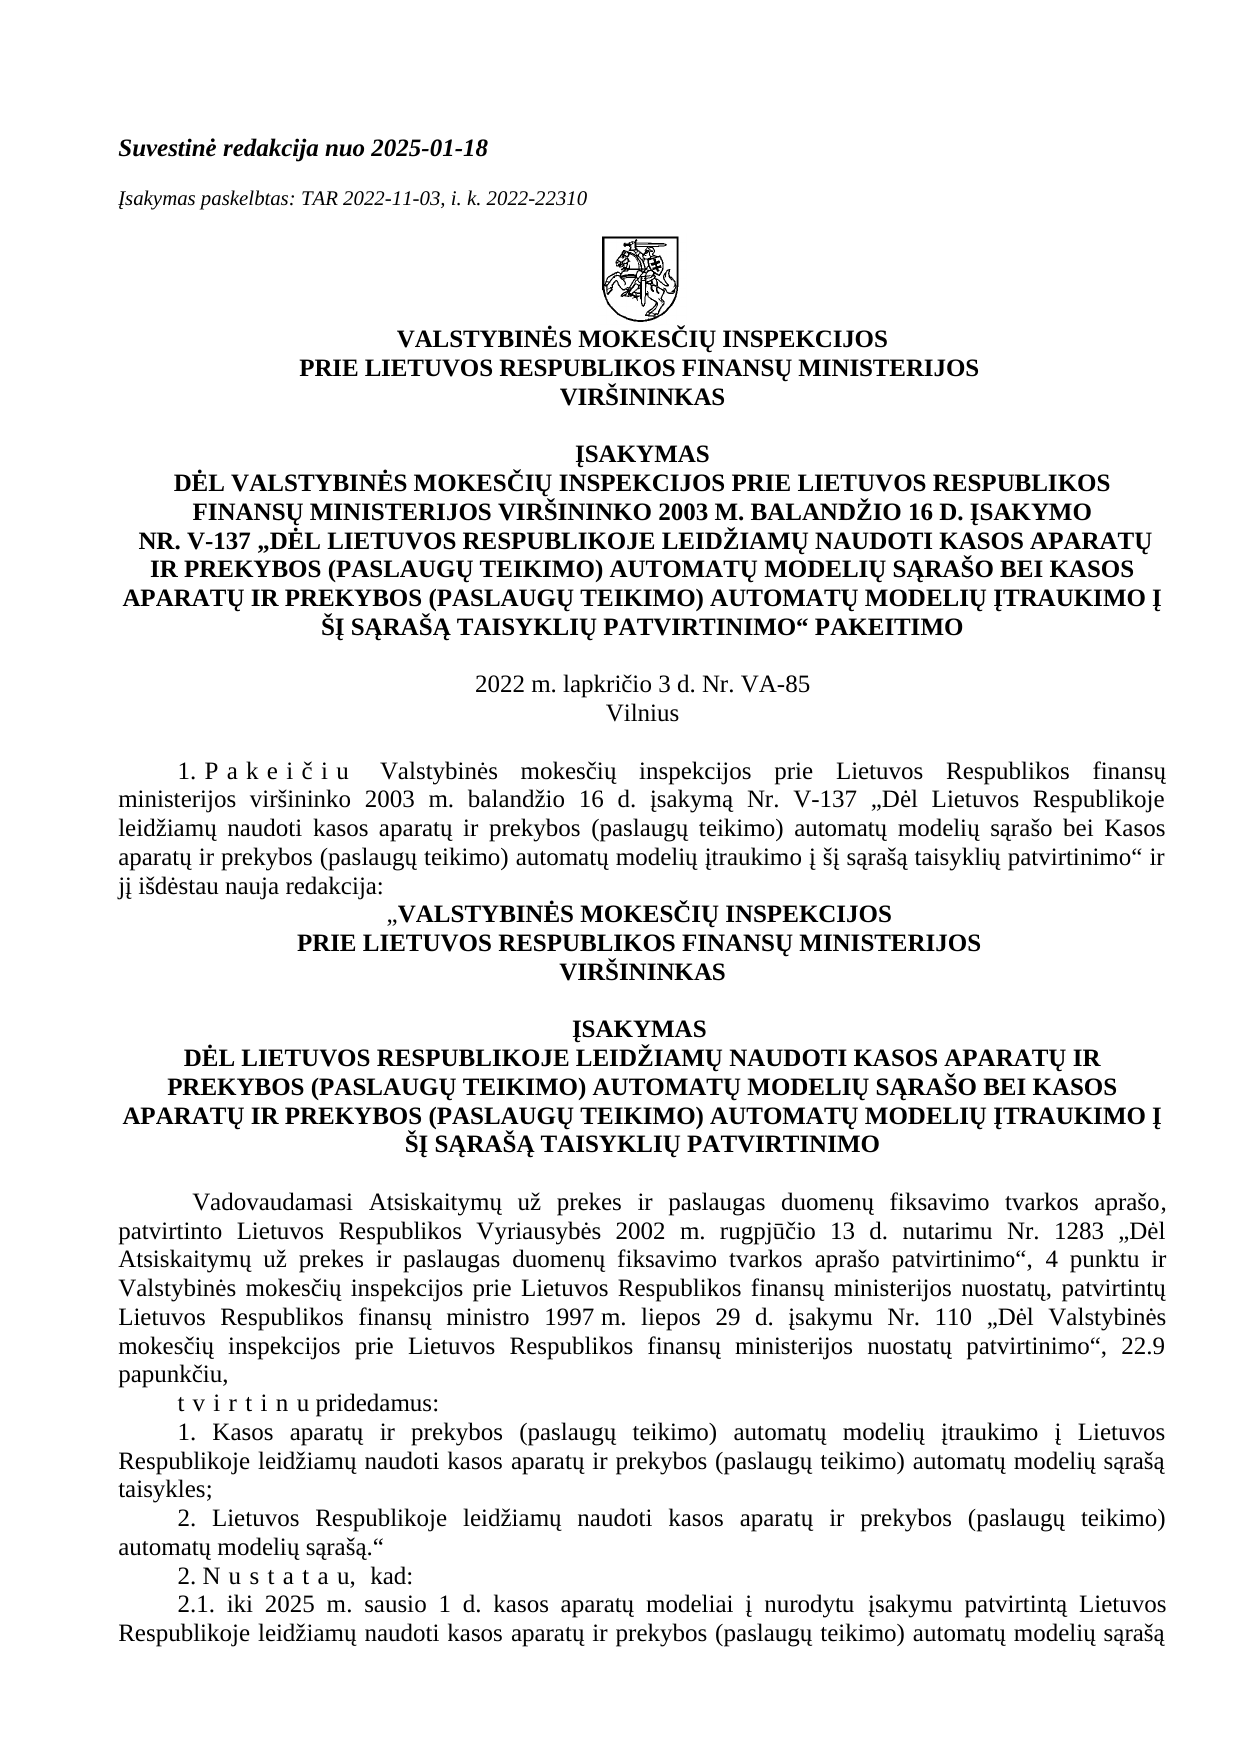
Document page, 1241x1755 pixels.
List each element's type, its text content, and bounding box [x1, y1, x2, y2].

text Vadovaudamasi Atsiskaitymų už prekes ir paslaugas duomenų fiksavimo tvarkos aprašo, patvirtinto Lietuvos Respublikos Vyriausybės 2002 m. rugpjūčio 13 d. nutarimu Nr. 1283 „Dėl Atsiskaitymų už prekes ir paslaugas duomenų fiksavimo tvarkos aprašo patvirtinimo“, 4 punktu ir Valstybinės mokesčių inspekcijos prie Lietuvos Respublikos finansų ministerijos nuostatų, patvirtintų Lietuvos Respublikos finansų ministro 1997 m. liepos 29 d. įsakymu Nr. 110 „Dėl Valstybinės mokesčių inspekcijos prie Lietuvos Respublikos finansų ministerijos nuostatų patvirtinimo“, 22.9 papunkčiu, [118, 1187, 1167, 1388]
text „VALSTYBINĖS MOKESČIŲ INSPEKCIJOS PRIE LIETUVOS RESPUBLIKOS FINANSŲ MINISTERIJOS VIRŠININKAS [118, 899, 1167, 986]
text Įsakymas paskelbtas: TAR 2022-11-03, i. k. 2022-22310 [118, 186, 1167, 210]
text ĮSAKYMAS [118, 1014, 1167, 1043]
text VALSTYBINĖS MOKESČIŲ INSPEKCIJOS [118, 324, 1167, 353]
text Vilnius [118, 698, 1167, 727]
text 2. Lietuvos Respublikoje leidžiamų naudoti kasos aparatų ir prekybos (paslaugų teikimo) automatų modelių sąrašą.“ [118, 1503, 1167, 1561]
text 2.1. iki 2025 m. sausio 1 d. kasos aparatų modeliai į nurodytu įsakymu patvirtintą Lietuvos Respublikoje leidžiamų naudoti kasos aparatų ir prekybos (paslaugų teikimo) automatų modelių sąrašą [118, 1589, 1167, 1647]
text 1. Kasos aparatų ir prekybos (paslaugų teikimo) automatų modelių įtraukimo į Lietuvos Respublikoje leidžiamų naudoti kasos aparatų ir prekybos (paslaugų teikimo) automatų modelių sąrašą taisykles; [118, 1417, 1167, 1503]
text tvirtinu pridedamus: [118, 1388, 1167, 1417]
text 2. Nustatau, kad: [118, 1561, 1167, 1589]
text VIRŠININKAS [118, 382, 1167, 411]
text Suvestinė redakcija nuo 2025-01-18 [118, 133, 1167, 162]
text ĮSAKYMAS [118, 439, 1167, 468]
text PRIE LIETUVOS RESPUBLIKOS FINANSŲ MINISTERIJOS [118, 353, 1167, 382]
text 2022 m. lapkričio 3 d. Nr. VA-85 [118, 669, 1167, 698]
text DĖL LIETUVOS RESPUBLIKOJE LEIDŽIAMŲ NAUDOTI KASOS APARATŲ IR PREKYBOS (PASLAUGŲ TEIKIMO) AUTOMATŲ MODELIŲ SĄRAŠO BEI KASOS APARATŲ IR PREKYBOS (PASLAUGŲ TEIKIMO) AUTOMATŲ MODELIŲ ĮTRAUKIMO Į ŠĮ SĄRAŠĄ TAISYKLIŲ PATVIRTINIMO [118, 1043, 1167, 1158]
text 1.Pakeičiu Valstybinės mokesčių inspekcijos prie Lietuvos Respublikos finansų ministerijos viršininko 2003 m. balandžio 16 d. įsakymą Nr. V-137 „Dėl Lietuvos Respublikoje leidžiamų naudoti kasos aparatų ir prekybos (paslaugų teikimo) automatų modelių sąrašo bei Kasos aparatų ir prekybos (paslaugų teikimo) automatų modelių įtraukimo į šį sąrašą taisyklių patvirtinimo“ ir jį išdėstau nauja redakcija: [118, 756, 1167, 899]
text DĖL VALSTYBINĖS MOKESČIŲ INSPEKCIJOS PRIE LIETUVOS RESPUBLIKOS FINANSŲ MINISTERIJOS VIRŠININKO 2003 M. BALANDŽIO 16 D. ĮSAKYMO [118, 468, 1167, 526]
text NR. V-137 „DĖL LIETUVOS RESPUBLIKOJE LEIDŽIAMŲ NAUDOTI KASOS APARATŲ IR PREKYBOS (PASLAUGŲ TEIKIMO) AUTOMATŲ MODELIŲ SĄRAŠO BEI KASOS APARATŲ IR PREKYBOS (PASLAUGŲ TEIKIMO) AUTOMATŲ MODELIŲ ĮTRAUKIMO Į ŠĮ SĄRAŠĄ TAISYKLIŲ PATVIRTINIMO“ PAKEITIMO [118, 526, 1167, 641]
